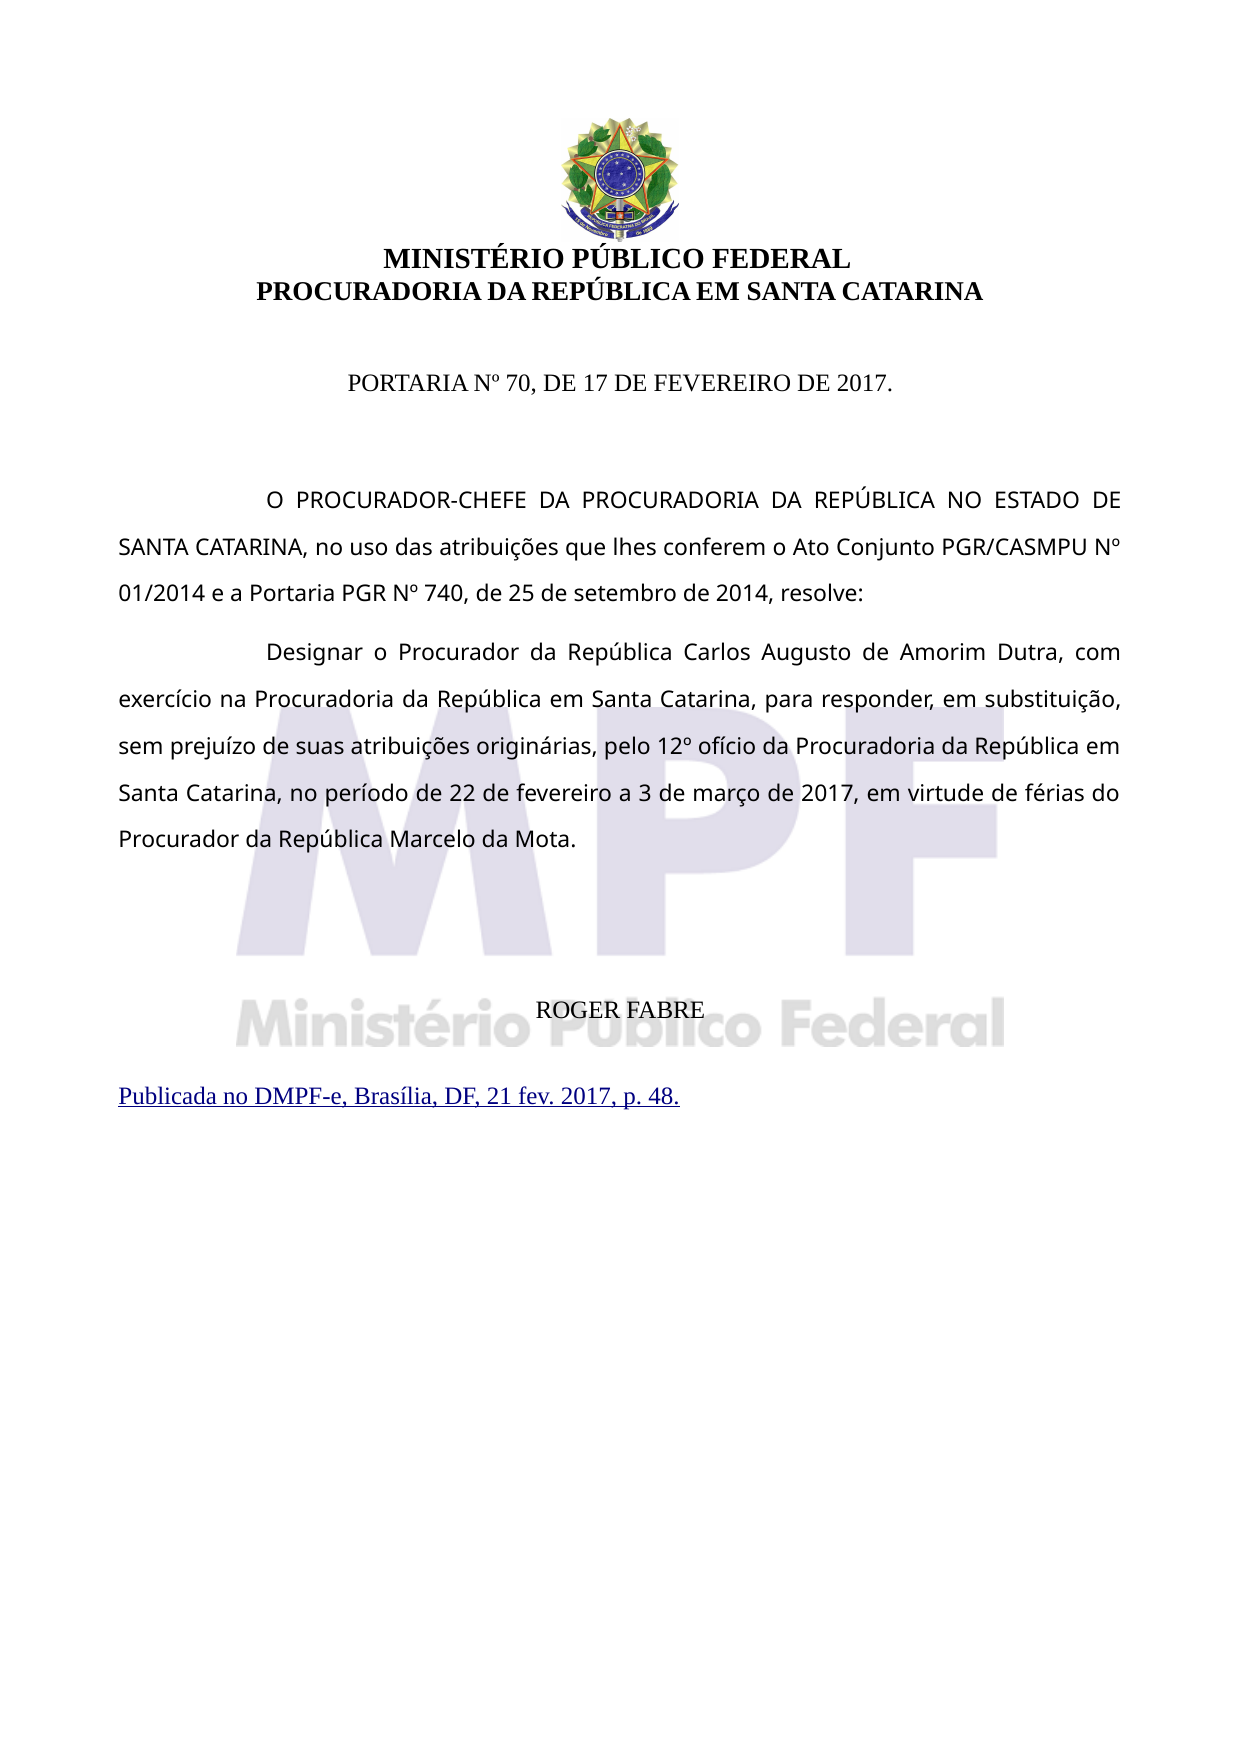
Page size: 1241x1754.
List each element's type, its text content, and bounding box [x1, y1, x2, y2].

text O PROCURADOR-CHEFE DA PROCURADORIA DA REPÚBLICA NO ESTADO DE SANTA CATARINA, no uso das atribuições que lhes conferem o Ato Conjunto PGR/CASMPU Nº 01/2014 e a Portaria PGR Nº 740, de 25 de setembro de 2014, resolve: [118, 483, 1122, 608]
text ROGER FABRE [118, 995, 1122, 1023]
text Publicada no DMPF-e, Brasília, DF, 21 fev. 2017, p. 48. [118, 1081, 1122, 1110]
picture [236, 855, 1004, 995]
picture [236, 1023, 1004, 1047]
text PORTARIA Nº 70, DE 17 DE FEVEREIRO DE 2017. [118, 368, 1122, 397]
text MINISTÉRIO PÚBLICO FEDERAL [118, 176, 1122, 275]
text PROCURADORIA DA REPÚBLICA EM SANTA CATARINA [118, 275, 1122, 306]
text Designar o Procurador da República Carlos Augusto de Amorim Dutra, com exercício na Procuradoria da República em Santa Catarina, para responder, em substituição, sem prejuízo de suas atribuições originárias, pelo 12º ofício da Procuradoria da República em Santa Catarina, no período de 22 de fevereiro a 3 de março de 2017, em virtude de férias do Procurador da República Marcelo da Mota. [118, 636, 1122, 855]
